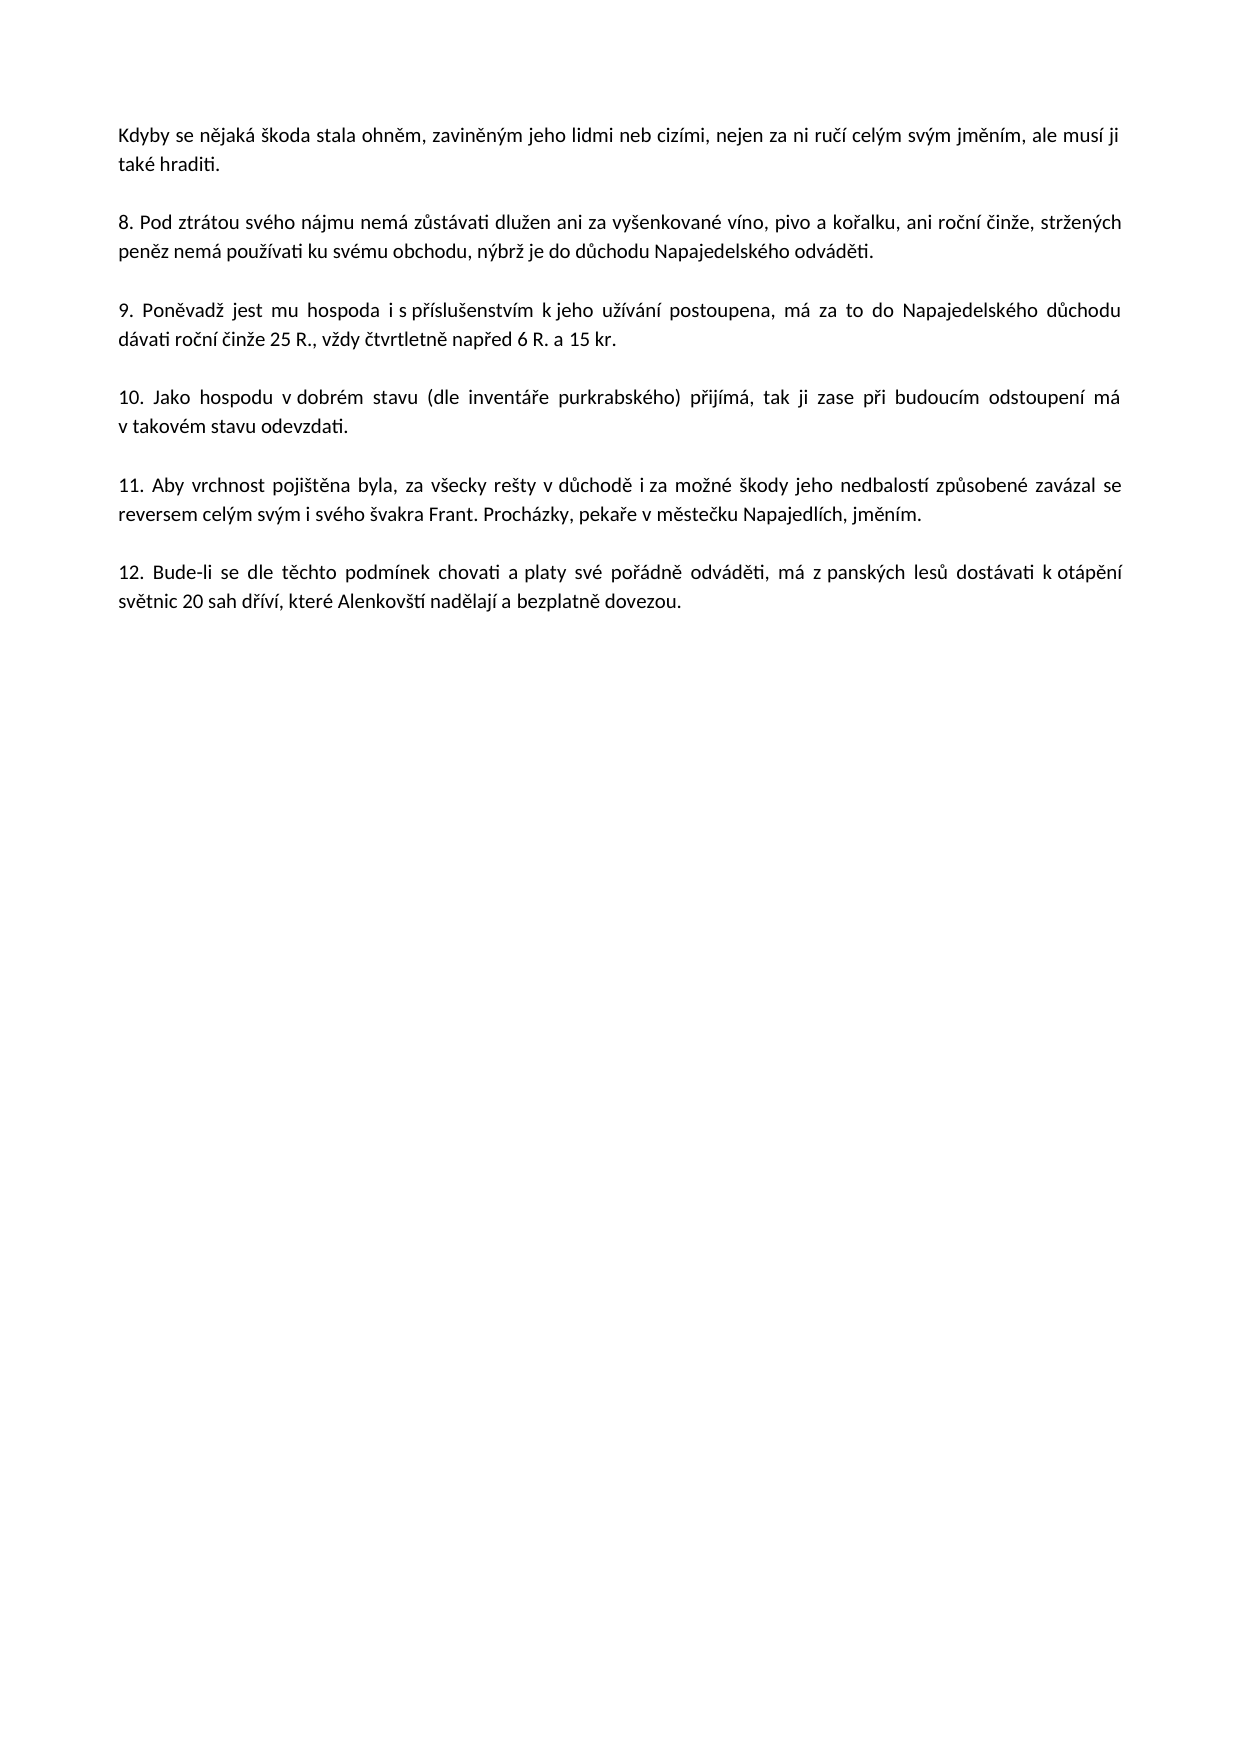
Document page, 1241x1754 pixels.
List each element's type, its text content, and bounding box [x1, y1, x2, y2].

text 9. Poněvadž jest mu hospoda i s příslušenstvím k jeho užívání postoupena, má za to do Napajedelského důchodu dávati roční činže 25 R., vždy čtvrtletně napřed 6 R. a 15 kr. [118, 293, 1122, 351]
text 12. Bude-li se dle těchto podmínek chovati a platy své pořádně odváděti, má z panských lesů dostávati k otápění světnic 20 sah dříví, které Alenkovští nadělají a bezplatně dovezou. [118, 556, 1122, 614]
text 11. Aby vrchnost pojištěna byla, za všecky rešty v důchodě i za možné škody jeho nedbalostí způsobené zavázal se reversem celým svým i svého švakra Frant. Procházky, pekaře v městečku Napajedlích, jměním. [118, 468, 1122, 526]
text 10. Jako hospodu v dobrém stavu (dle inventáře purkrabského) přijímá, tak ji zase při budoucím odstoupení má v takovém stavu odevzdati. [118, 381, 1122, 439]
text Kdyby se nějaká škoda stala ohněm, zaviněným jeho lidmi neb cizími, nejen za ni ručí celým svým jměním, ale musí ji také hraditi. [118, 118, 1122, 176]
text 8. Pod ztrátou svého nájmu nemá zůstávati dlužen ani za vyšenkované víno, pivo a kořalku, ani roční činže, stržených peněz nemá používati ku svému obchodu, nýbrž je do důchodu Napajedelského odváděti. [118, 206, 1122, 264]
